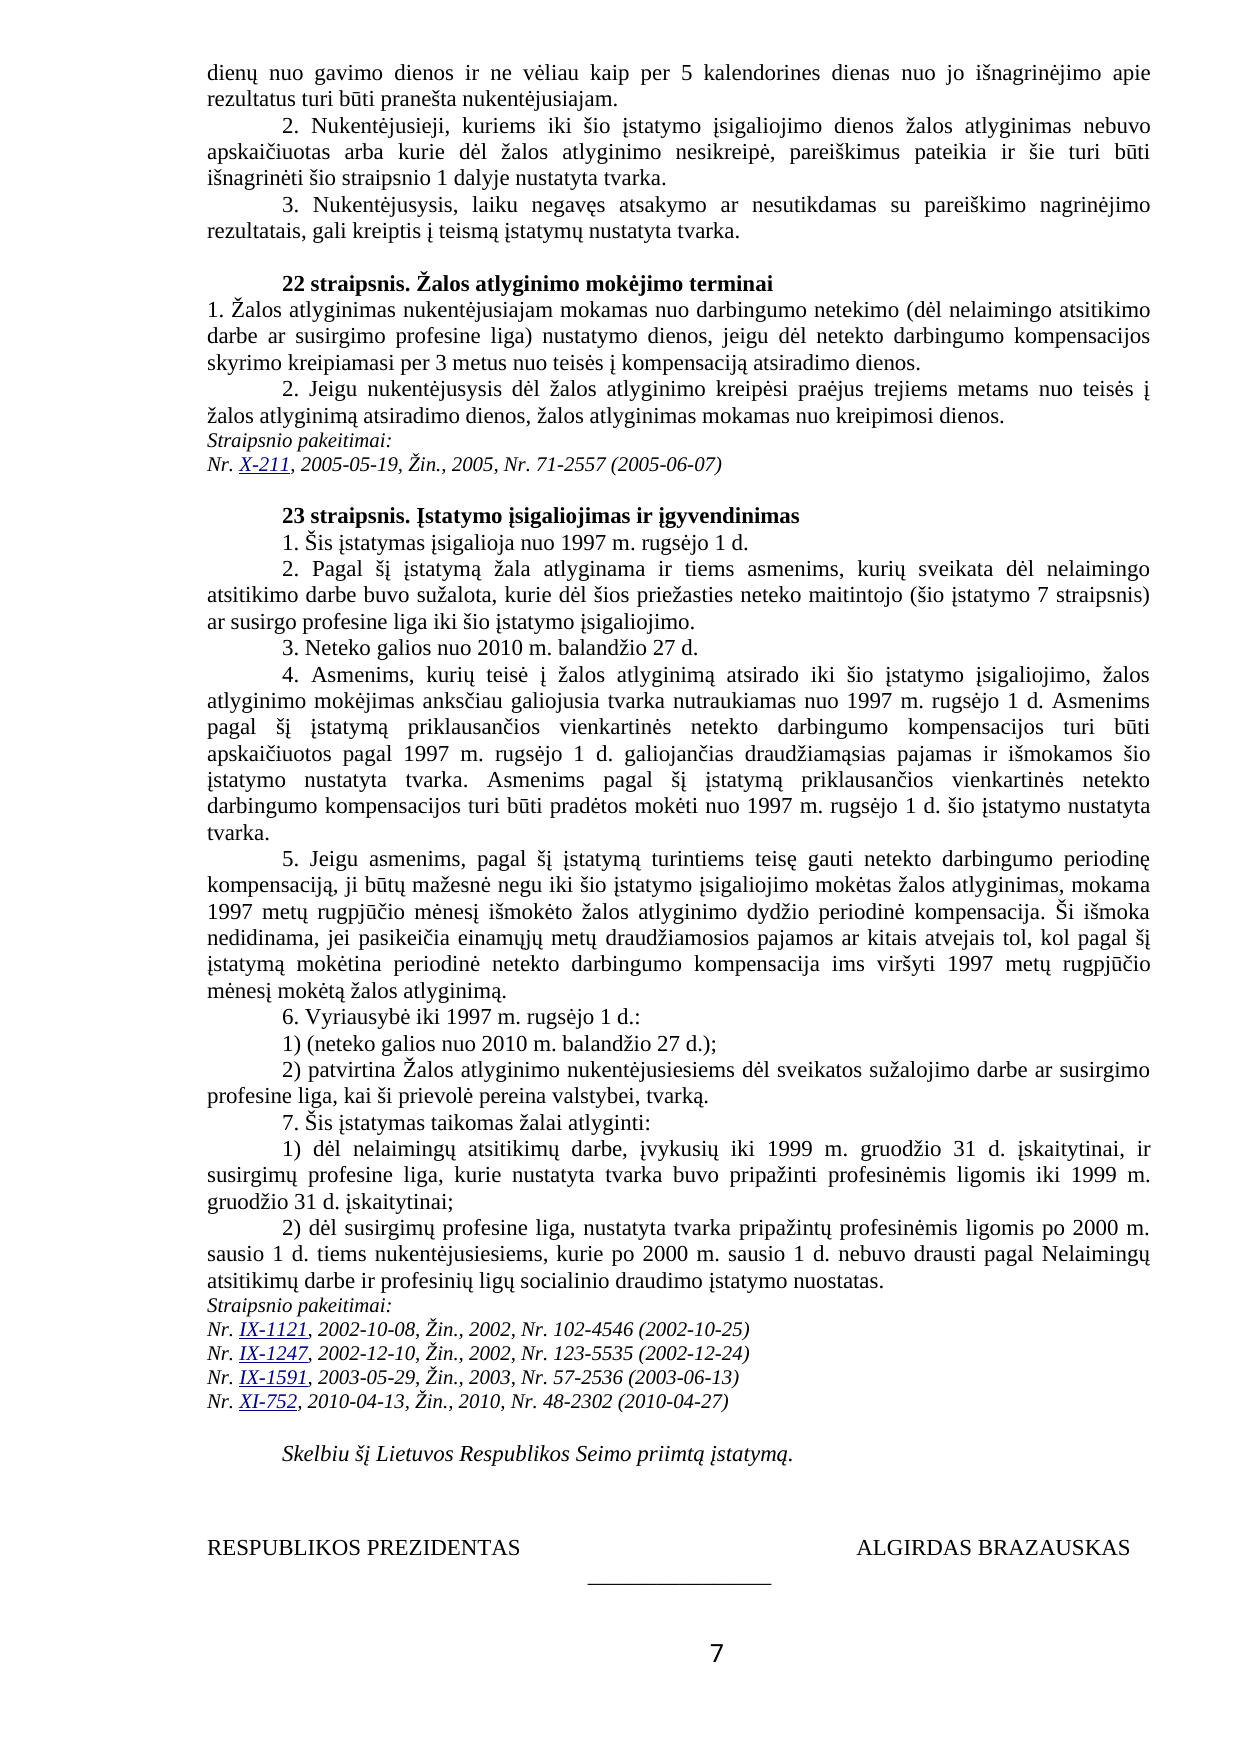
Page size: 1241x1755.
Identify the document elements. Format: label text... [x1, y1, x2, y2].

text 1. Šis įstatymas įsigalioja nuo 1997 m. rugsėjo 1 d. [207, 529, 1152, 555]
text 1. Žalos atlyginimas nukentėjusiajam mokamas nuo darbingumo netekimo (dėl nelaimingo atsitikimo darbe ar susirgimo profesine liga) nustatymo dienos, jeigu dėl netekto darbingumo kompensacijos skyrimo kreipiamasi per 3 metus nuo teisės į kompensaciją atsiradimo dienos. [207, 296, 1152, 375]
text Straipsnio pakeitimai: [207, 428, 1152, 452]
text 2) dėl susirgimų profesine liga, nustatyta tvarka pripažintų profesinėmis ligomis po 2000 m. sausio 1 d. tiems nukentėjusiesiems, kurie po 2000 m. sausio 1 d. nebuvo drausti pagal Nelaimingų atsitikimų darbe ir profesinių ligų socialinio draudimo įstatymo nuostatas. [207, 1214, 1152, 1293]
text 5. Jeigu asmenims, pagal šį įstatymą turintiems teisę gauti netekto darbingumo periodinę kompensaciją, ji būtų mažesnė negu iki šio įstatymo įsigaliojimo mokėtas žalos atlyginimas, mokama 1997 metų rugpjūčio mėnesį išmokėto žalos atlyginimo dydžio periodinė kompensacija. Ši išmoka nedidinama, jei pasikeičia einamųjų metų draudžiamosios pajamos ar kitais atvejais tol, kol pagal šį įstatymą mokėtina periodinė netekto darbingumo kompensacija ims viršyti 1997 metų rugpjūčio mėnesį mokėtą žalos atlyginimą. [207, 845, 1152, 1003]
text 1) dėl nelaimingų atsitikimų darbe, įvykusių iki 1999 m. gruodžio 31 d. įskaitytinai, ir susirgimų profesine liga, kurie nustatyta tvarka buvo pripažinti profesinėmis ligomis iki 1999 m. gruodžio 31 d. įskaitytinai; [207, 1135, 1152, 1214]
text 1) (neteko galios nuo 2010 m. balandžio 27 d.); [207, 1029, 1152, 1056]
text 2. Nukentėjusieji, kuriems iki šio įstatymo įsigaliojimo dienos žalos atlyginimas nebuvo apskaičiuotas arba kurie dėl žalos atlyginimo nesikreipė, pareiškimus pateikia ir šie turi būti išnagrinėti šio straipsnio 1 dalyje nustatyta tvarka. [207, 112, 1152, 191]
text 2. Pagal šį įstatymą žala atlyginama ir tiems asmenims, kurių sveikata dėl nelaimingo atsitikimo darbe buvo sužalota, kurie dėl šios priežasties neteko maitintojo (šio įstatymo 7 straipsnis) ar susirgo profesine liga iki šio įstatymo įsigaliojimo. [207, 555, 1152, 634]
text 3. Neteko galios nuo 2010 m. balandžio 27 d. [207, 634, 1152, 661]
text Nr. IX-1247, 2002-12-10, Žin., 2002, Nr. 123-5535 (2002-12-24) [207, 1341, 1152, 1365]
text 23 straipsnis. Įstatymo įsigaliojimas ir įgyvendinimas [207, 502, 1152, 529]
text Nr. IX-1121, 2002-10-08, Žin., 2002, Nr. 102-4546 (2002-10-25) [207, 1317, 1152, 1341]
text Nr. X-211, 2005-05-19, Žin., 2005, Nr. 71-2557 (2005-06-07) [207, 452, 1152, 476]
text Skelbiu šį Lietuvos Respublikos Seimo priimtą įstatymą. [207, 1440, 1152, 1466]
text Nr. XI-752, 2010-04-13, Žin., 2010, Nr. 48-2302 (2010-04-27) [207, 1389, 1152, 1413]
text 2) patvirtina Žalos atlyginimo nukentėjusiesiems dėl sveikatos sužalojimo darbe ar susirgimo profesine liga, kai ši prievolė pereina valstybei, tvarką. [207, 1056, 1152, 1109]
text 6. Vyriausybė iki 1997 m. rugsėjo 1 d.: [207, 1003, 1152, 1029]
text ________________ [207, 1561, 1152, 1587]
text 22 straipsnis. Žalos atlyginimo mokėjimo terminai [207, 270, 1152, 296]
text 2. Jeigu nukentėjusysis dėl žalos atlyginimo kreipėsi praėjus trejiems metams nuo teisės į žalos atlyginimą atsiradimo dienos, žalos atlyginimas mokamas nuo kreipimosi dienos. [207, 375, 1152, 428]
text Straipsnio pakeitimai: [207, 1293, 1152, 1317]
text dienų nuo gavimo dienos ir ne vėliau kaip per 5 kalendorines dienas nuo jo išnagrinėjimo apie rezultatus turi būti pranešta nukentėjusiajam. [207, 59, 1152, 112]
text Nr. IX-1591, 2003-05-29, Žin., 2003, Nr. 57-2536 (2003-06-13) [207, 1365, 1152, 1389]
text RESPUBLIKOS PREZIDENTAS ALGIRDAS BRAZAUSKAS [207, 1534, 1152, 1561]
text 7. Šis įstatymas taikomas žalai atlyginti: [207, 1109, 1152, 1135]
text 4. Asmenims, kurių teisė į žalos atlyginimą atsirado iki šio įstatymo įsigaliojimo, žalos atlyginimo mokėjimas anksčiau galiojusia tvarka nutraukiamas nuo 1997 m. rugsėjo 1 d. Asmenims pagal šį įstatymą priklausančios vienkartinės netekto darbingumo kompensacijos turi būti apskaičiuotos pagal 1997 m. rugsėjo 1 d. galiojančias draudžiamąsias pajamas ir išmokamos šio įstatymo nustatyta tvarka. Asmenims pagal šį įstatymą priklausančios vienkartinės netekto darbingumo kompensacijos turi būti pradėtos mokėti nuo 1997 m. rugsėjo 1 d. šio įstatymo nustatyta tvarka. [207, 661, 1152, 845]
text 3. Nukentėjusysis, laiku negavęs atsakymo ar nesutikdamas su pareiškimo nagrinėjimo rezultatais, gali kreiptis į teismą įstatymų nustatyta tvarka. [207, 191, 1152, 243]
